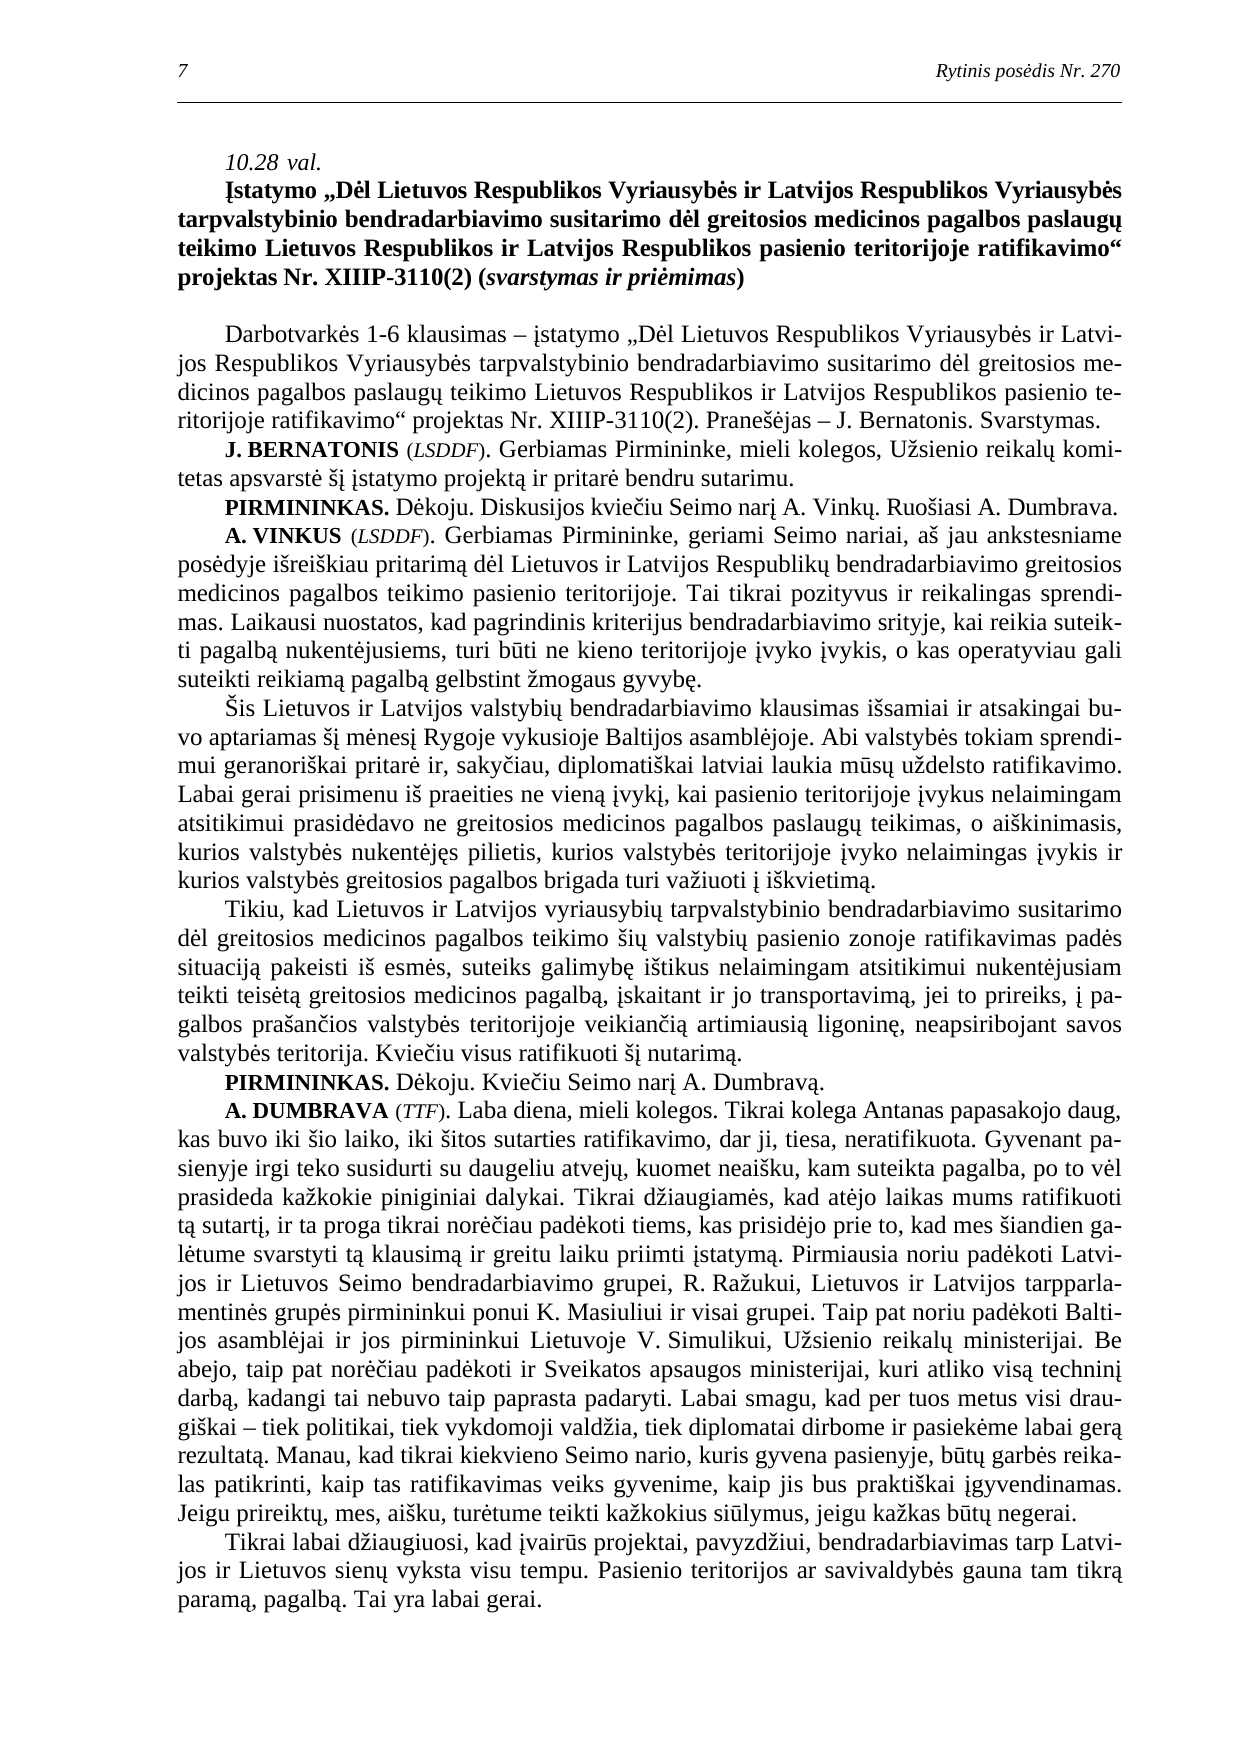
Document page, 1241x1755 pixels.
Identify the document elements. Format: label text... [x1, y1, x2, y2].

text 10.28 val. [224, 148, 1122, 175]
text Tik­rai la­bai džiau­giuo­si, kad įvai­rūs pro­jek­tai, pa­vyz­džiui, ben­dra­dar­bia­vi­mas tarp Lat­vi­jos ir Lie­tu­vos sie­nų vyks­ta vi­su tem­pu. Pa­sie­nio te­ri­to­ri­jos ar sa­vi­val­dy­bės gau­na tam tik­rą pa­ra­mą, pa­gal­bą. Tai yra la­bai ge­rai. [177, 1527, 1122, 1613]
text Šis Lie­tu­vos ir Lat­vi­jos vals­ty­bių ben­dra­dar­bia­vi­mo klau­si­mas iš­sa­miai ir at­sa­kin­gai bu­vo ap­ta­ria­mas šį mė­ne­sį Ry­go­je vy­ku­sio­je Bal­ti­jos asam­blė­jo­je. Abi vals­ty­bės to­kiam spren­di­mui ge­ra­no­riš­kai pri­ta­rė ir, sa­ky­čiau, di­plo­ma­tiš­kai lat­viai lau­kia mū­sų už­dels­to ra­ti­fi­ka­vi­mo. La­bai ge­rai pri­si­me­nu iš pra­ei­ties ne vie­ną įvy­kį, kai pa­sie­nio te­ri­to­ri­jo­je įvy­kus ne­lai­min­gam at­si­ti­ki­mui pra­si­dė­da­vo ne grei­to­sios me­di­ci­nos pa­gal­bos pa­slau­gų tei­ki­mas, o aiš­ki­ni­ma­sis, ku­rios vals­ty­bės nu­ken­tė­jęs pi­lie­tis, ku­rios vals­ty­bės te­ri­to­ri­jo­je įvy­ko ne­lai­min­gas įvy­kis ir ku­rios vals­ty­bės grei­to­sios pa­gal­bos bri­ga­da tu­ri va­žiuo­ti į iš­kvie­ti­mą. [177, 693, 1122, 894]
text Ti­kiu, kad Lie­tu­vos ir Lat­vi­jos vy­riau­sy­bių tarp­vals­ty­bi­nio ben­dra­dar­bia­vi­mo su­si­ta­ri­mo dėl grei­to­sios me­di­ci­nos pa­gal­bos tei­ki­mo šių vals­ty­bių pa­sie­nio zo­no­je ra­ti­fi­ka­vi­mas pa­dės si­tu­a­ci­ją pa­keis­ti iš es­mės, su­teiks ga­li­my­bę iš­ti­kus ne­lai­min­gam at­si­ti­ki­mui nu­ken­tė­ju­siam teik­ti tei­sė­tą grei­to­sios me­di­ci­nos pa­gal­bą, įskai­tant ir jo trans­por­ta­vi­mą, jei to pri­reiks, į pa­gal­bos pra­šan­čios vals­ty­bės te­ri­to­ri­jo­je vei­kian­čią ar­ti­miau­sią li­go­ni­nę, ne­ap­si­ri­bo­jant sa­vos vals­ty­bės te­ri­to­ri­ja. Kvie­čiu vi­sus ra­ti­fi­kuo­ti šį nu­ta­ri­mą. [177, 894, 1122, 1067]
text A. VINKUS (LSDDF). Ger­bia­mas Pir­mi­nin­ke, ge­ria­mi Sei­mo na­riai, aš jau anks­tes­nia­me po­sė­dy­je iš­reiš­kiau pri­ta­ri­mą dėl Lie­tu­vos ir Lat­vi­jos Res­pub­li­kų ben­dra­dar­bia­vi­mo grei­to­sios me­di­ci­nos pa­gal­bos tei­ki­mo pa­sie­nio te­ri­to­ri­jo­je. Tai tik­rai po­zi­ty­vus ir rei­ka­lin­gas spren­di­mas. Lai­kau­si nuo­sta­tos, kad pa­grin­di­nis kri­te­ri­jus ben­dra­dar­bia­vi­mo sri­ty­je, kai rei­kia su­teik­ti pa­gal­bą nu­ken­tė­ju­siems, tu­ri bū­ti ne kie­no te­ri­to­ri­jo­je įvy­ko įvy­kis, o kas ope­ra­ty­viau ga­li su­teik­ti rei­kia­mą pa­gal­bą gelbs­tint žmo­gaus gy­vy­bę. [177, 520, 1122, 693]
text Įsta­ty­mo „Dėl Lie­tu­vos Res­pub­li­kos Vy­riau­sy­bės ir Lat­vi­jos Res­pub­li­kos Vyriausybės tarp­vals­ty­bi­nio ben­dra­dar­bia­vi­mo su­si­ta­ri­mo dėl grei­to­sios me­di­ci­nos pa­gal­bos pa­slau­gų tei­ki­mo Lie­tu­vos Res­pub­li­kos ir Lat­vi­jos Res­pub­li­kos pa­sie­nio te­ri­to­ri­jo­je ra­ti­fi­ka­vi­mo“ pro­jek­tas Nr. XIIIP-3110(2) (svars­ty­mas ir pri­ėmi­mas) [177, 175, 1122, 290]
text J. BERNATONIS (LSDDF). Ger­bia­mas Pir­mi­nin­ke, mie­li ko­le­gos, Už­sie­nio rei­ka­lų ko­mi­te­tas ap­svars­tė šį įsta­ty­mo pro­jek­tą ir pri­ta­rė ben­dru su­ta­ri­mu. [177, 434, 1122, 492]
text Dar­bo­tvarkės 1-6 klau­si­mas – įsta­ty­mo „Dėl Lie­tu­vos Res­pub­li­kos Vy­riau­sy­bės ir Lat­vi­jos Res­pub­li­kos Vy­riau­sy­bės tarp­vals­ty­bi­nio ben­dra­dar­bia­vi­mo su­si­ta­ri­mo dėl grei­to­sios me­di­ci­nos pa­gal­bos pa­slau­gų tei­ki­mo Lie­tu­vos Res­pub­li­kos ir Lat­vi­jos Res­pub­li­kos pa­sie­nio te­ri­to­ri­jo­je ra­ti­fi­ka­vi­mo“ pro­jek­tas Nr. XIIIP-3110(2). Pra­ne­šė­jas – J. Ber­na­to­nis. Svars­ty­mas. [177, 319, 1122, 434]
text PIRMININKAS. Dė­ko­ju. Kvie­čiu Sei­mo na­rį A. Dumb­ra­vą. [177, 1067, 1122, 1095]
text PIRMININKAS. Dė­ko­ju. Dis­ku­si­jos kvie­čiu Sei­mo na­rį A. Vin­kų. Ruo­šia­si A. Dumb­ra­va. [177, 492, 1122, 520]
text A. DUMBRAVA (TTF). La­ba die­na, mie­li ko­le­gos. Tik­rai ko­le­ga An­ta­nas pa­pa­sa­ko­jo daug, kas bu­vo iki šio lai­ko, iki ši­tos su­tar­ties ra­ti­fi­ka­vi­mo, dar ji, tie­sa, ne­ra­ti­fi­kuo­ta. Gy­ve­nant pa­sieny­je ir­gi te­ko su­si­dur­ti su dau­ge­liu at­ve­jų, kuo­met ne­aiš­ku, kam su­teik­ta pa­gal­ba, po to vėl pra­si­de­da kaž­ko­kie pi­ni­gi­niai da­ly­kai. Tik­rai džiau­gia­mės, kad at­ėjo lai­kas mums ra­ti­fi­kuo­ti tą su­tar­tį, ir ta pro­ga tik­rai no­rė­čiau pa­dė­ko­ti tiems, kas pri­si­dė­jo prie to, kad mes šian­dien ga­lė­tu­me svars­ty­ti tą klau­si­mą ir grei­tu lai­ku pri­im­ti įsta­ty­mą. Pir­miau­sia no­riu pa­dė­ko­ti Lat­vi­jos ir Lie­tu­vos Sei­mo ben­dra­dar­bia­vi­mo gru­pei, R. Ra­žu­kui, Lie­tu­vos ir Lat­vi­jos tarp­par­la­men­ti­nės gru­pės pir­mi­nin­kui po­nui K. Ma­siu­liui ir vi­sai gru­pei. Taip pat no­riu pa­dė­ko­ti Bal­ti­jos asam­blė­jai ir jos pir­mi­nin­kui Lie­tu­vo­je V. Si­mu­li­kui, Už­sie­nio rei­ka­lų mi­nis­te­ri­jai. Be abe­jo, taip pat no­rė­čiau pa­dė­ko­ti ir Svei­ka­tos ap­sau­gos mi­nis­te­ri­jai, ku­ri at­li­ko vi­są tech­ni­nį dar­bą, ka­dan­gi tai ne­bu­vo taip pa­pras­ta pa­da­ry­ti. La­bai sma­gu, kad per tuos me­tus vi­si drau­giš­kai – tiek po­li­ti­kai, tiek vyk­do­mo­ji val­džia, tiek di­plo­ma­tai dir­bo­me ir pa­sie­kė­me la­bai ge­rą re­zul­ta­tą. Ma­nau, kad tik­rai kiek­vie­no Sei­mo na­rio, ku­ris gy­ve­na pa­sie­ny­je, bū­tų gar­bės rei­ka­las pa­tik­rin­ti, kaip tas ra­ti­fi­ka­vi­mas veiks gy­ve­ni­me, kaip jis bus prak­tiš­kai įgy­ven­di­na­mas. Jei­gu pri­reik­tų, mes, aiš­ku, tu­rė­tu­me teik­ti kaž­ko­kius siū­ly­mus, jei­gu kaž­kas bū­tų ne­ge­rai. [177, 1095, 1122, 1527]
